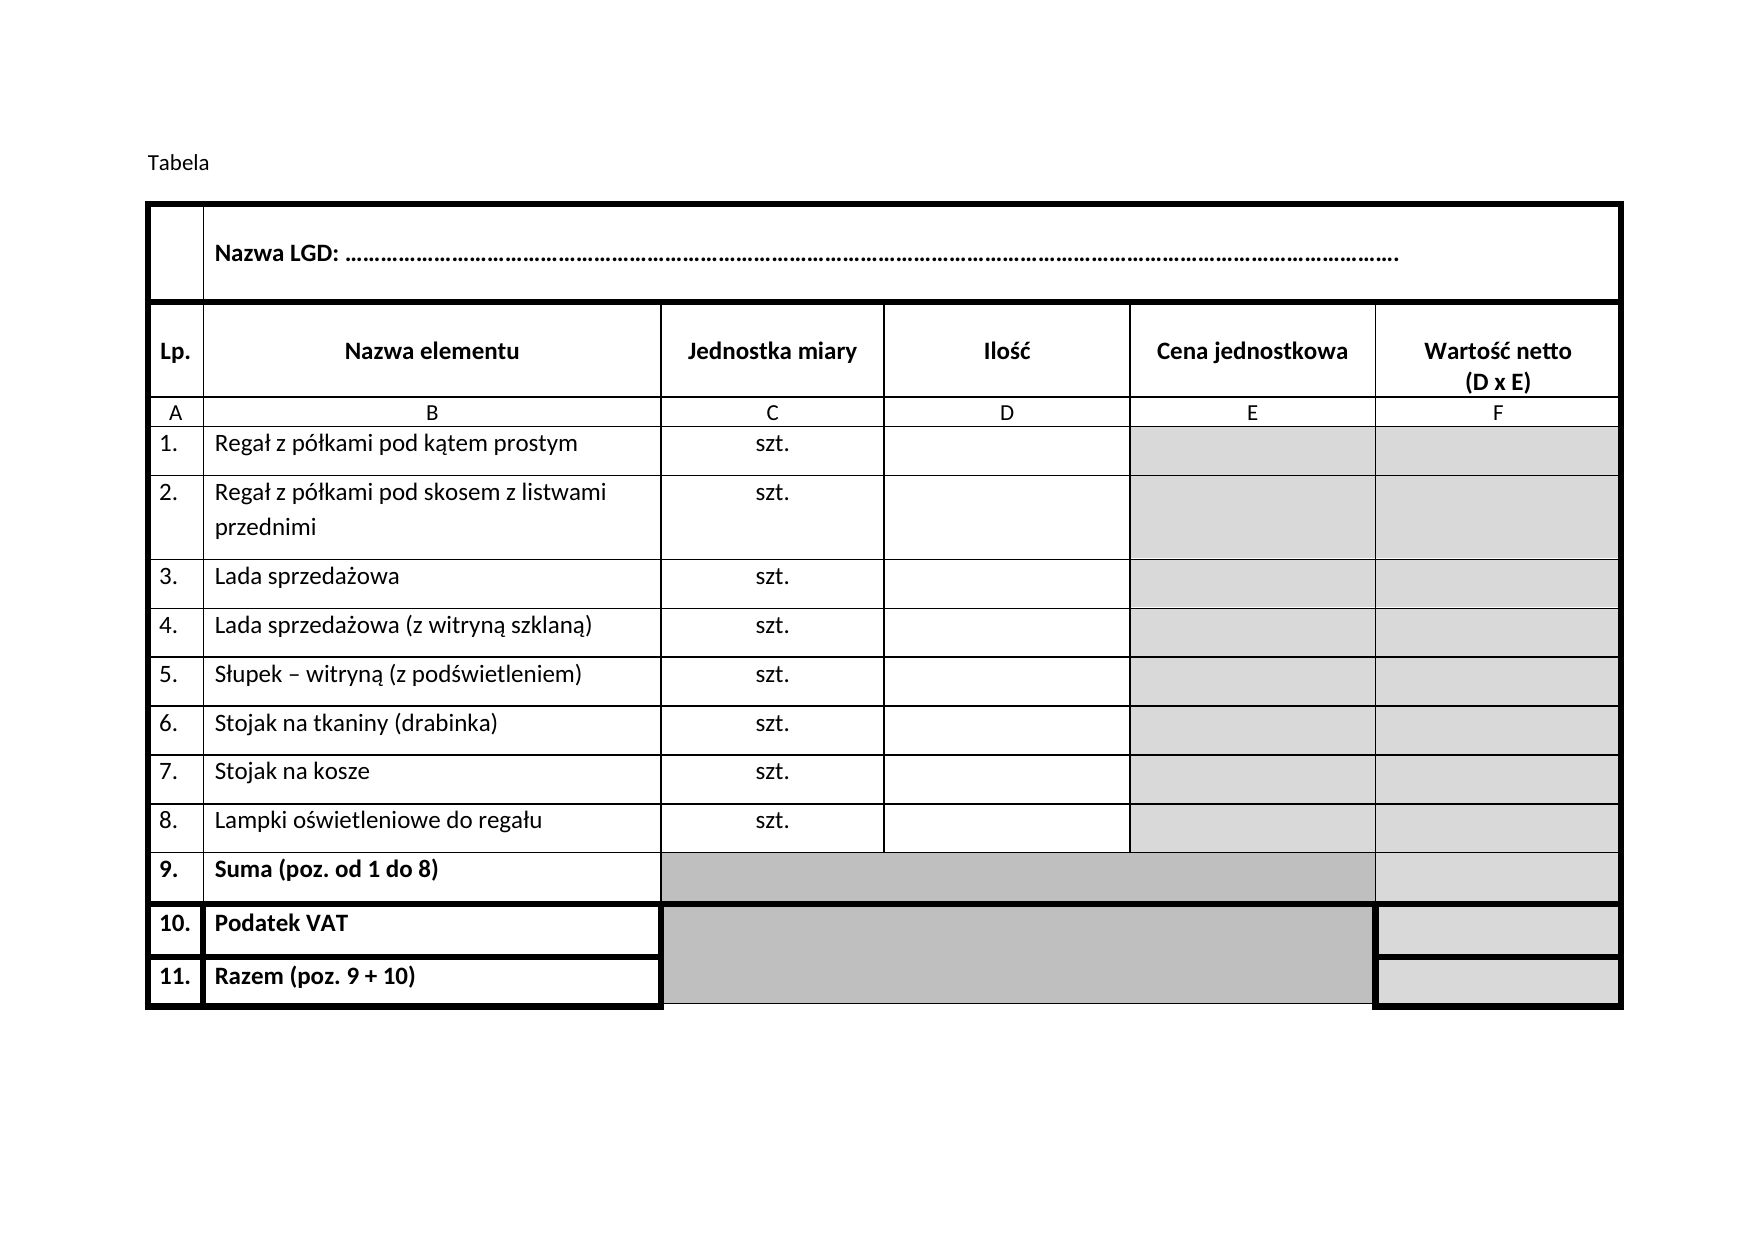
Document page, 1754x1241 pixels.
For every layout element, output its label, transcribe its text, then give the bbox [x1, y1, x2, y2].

table_cell [885, 609, 1129, 656]
table_cell [885, 707, 1129, 754]
table_cell A [151, 398, 203, 426]
table_cell [1131, 476, 1375, 558]
table_cell [1376, 476, 1618, 558]
table_cell [664, 907, 1372, 1003]
table_cell 9. [151, 853, 203, 901]
table_cell [885, 805, 1129, 852]
table_cell 3. [151, 560, 203, 607]
table_cell [1376, 427, 1618, 475]
table_cell [1379, 907, 1618, 954]
table_cell 4. [151, 609, 203, 656]
table_cell szt. [662, 476, 883, 558]
table_cell Regał z półkami pod skosem z listwami przednimi [204, 476, 660, 558]
table_cell 7. [151, 756, 203, 803]
table_cell 1. [151, 427, 203, 475]
table_cell Regał z półkami pod kątem prostym [204, 427, 660, 475]
table_cell [885, 427, 1129, 475]
table_cell Razem (poz. 9 + 10) [206, 960, 658, 1003]
table_cell Wartość netto (D x E) [1376, 305, 1618, 396]
table_cell Stojak na kosze [204, 756, 660, 803]
table_cell [885, 756, 1129, 803]
table_cell Nazwa elementu [204, 305, 660, 396]
table_cell 11. [151, 960, 200, 1003]
table_cell szt. [662, 805, 883, 852]
table_cell 8. [151, 805, 203, 852]
table_cell C [662, 398, 883, 426]
table_cell [1131, 756, 1375, 803]
table_cell Jednostka miary [662, 305, 883, 396]
table_cell Ilość [885, 305, 1129, 396]
table_cell [1376, 853, 1618, 901]
table_cell szt. [662, 427, 883, 475]
table_cell [1131, 560, 1375, 607]
table_cell Cena jednostkowa [1131, 305, 1375, 396]
table_cell [1131, 707, 1375, 754]
table_cell szt. [662, 707, 883, 754]
table_header [151, 207, 203, 298]
table_cell [1131, 658, 1375, 705]
table_cell szt. [662, 756, 883, 803]
table_cell Lada sprzedażowa [204, 560, 660, 607]
table_cell szt. [662, 658, 883, 705]
table_cell Stojak na tkaniny (drabinka) [204, 707, 660, 754]
text Tabela [148, 148, 1606, 176]
table_cell Suma (poz. od 1 do 8) [204, 853, 660, 901]
table_cell F [1376, 398, 1618, 426]
table_cell B [204, 398, 660, 426]
table_cell [1131, 805, 1375, 852]
table_cell D [885, 398, 1129, 426]
table_cell Lampki oświetleniowe do regału [204, 805, 660, 852]
table_cell [1376, 658, 1618, 705]
table_cell [885, 476, 1129, 558]
table_cell 2. [151, 476, 203, 558]
table_cell [885, 658, 1129, 705]
table_cell [1379, 960, 1618, 1003]
table_cell szt. [662, 560, 883, 607]
table_cell Lada sprzedażowa (z witryną szklaną) [204, 609, 660, 656]
table_cell [1376, 707, 1618, 754]
table_cell Słupek – witryną (z podświetleniem) [204, 658, 660, 705]
table_cell Podatek VAT [206, 907, 658, 954]
table_cell [1131, 609, 1375, 656]
table_cell [1376, 756, 1618, 803]
table_cell [1131, 427, 1375, 475]
table_cell 5. [151, 658, 203, 705]
table_cell [662, 853, 1375, 901]
table_cell [1376, 805, 1618, 852]
table_cell [1376, 609, 1618, 656]
table_cell Lp. [151, 305, 203, 396]
table_cell [1376, 560, 1618, 607]
table_cell szt. [662, 609, 883, 656]
table_header Nazwa LGD: ……………………………………………………………………………………………………………………………………………………………. [204, 207, 1618, 298]
table_cell E [1131, 398, 1375, 426]
table_cell [885, 560, 1129, 607]
table_cell 10. [151, 907, 200, 954]
table_cell 6. [151, 707, 203, 754]
